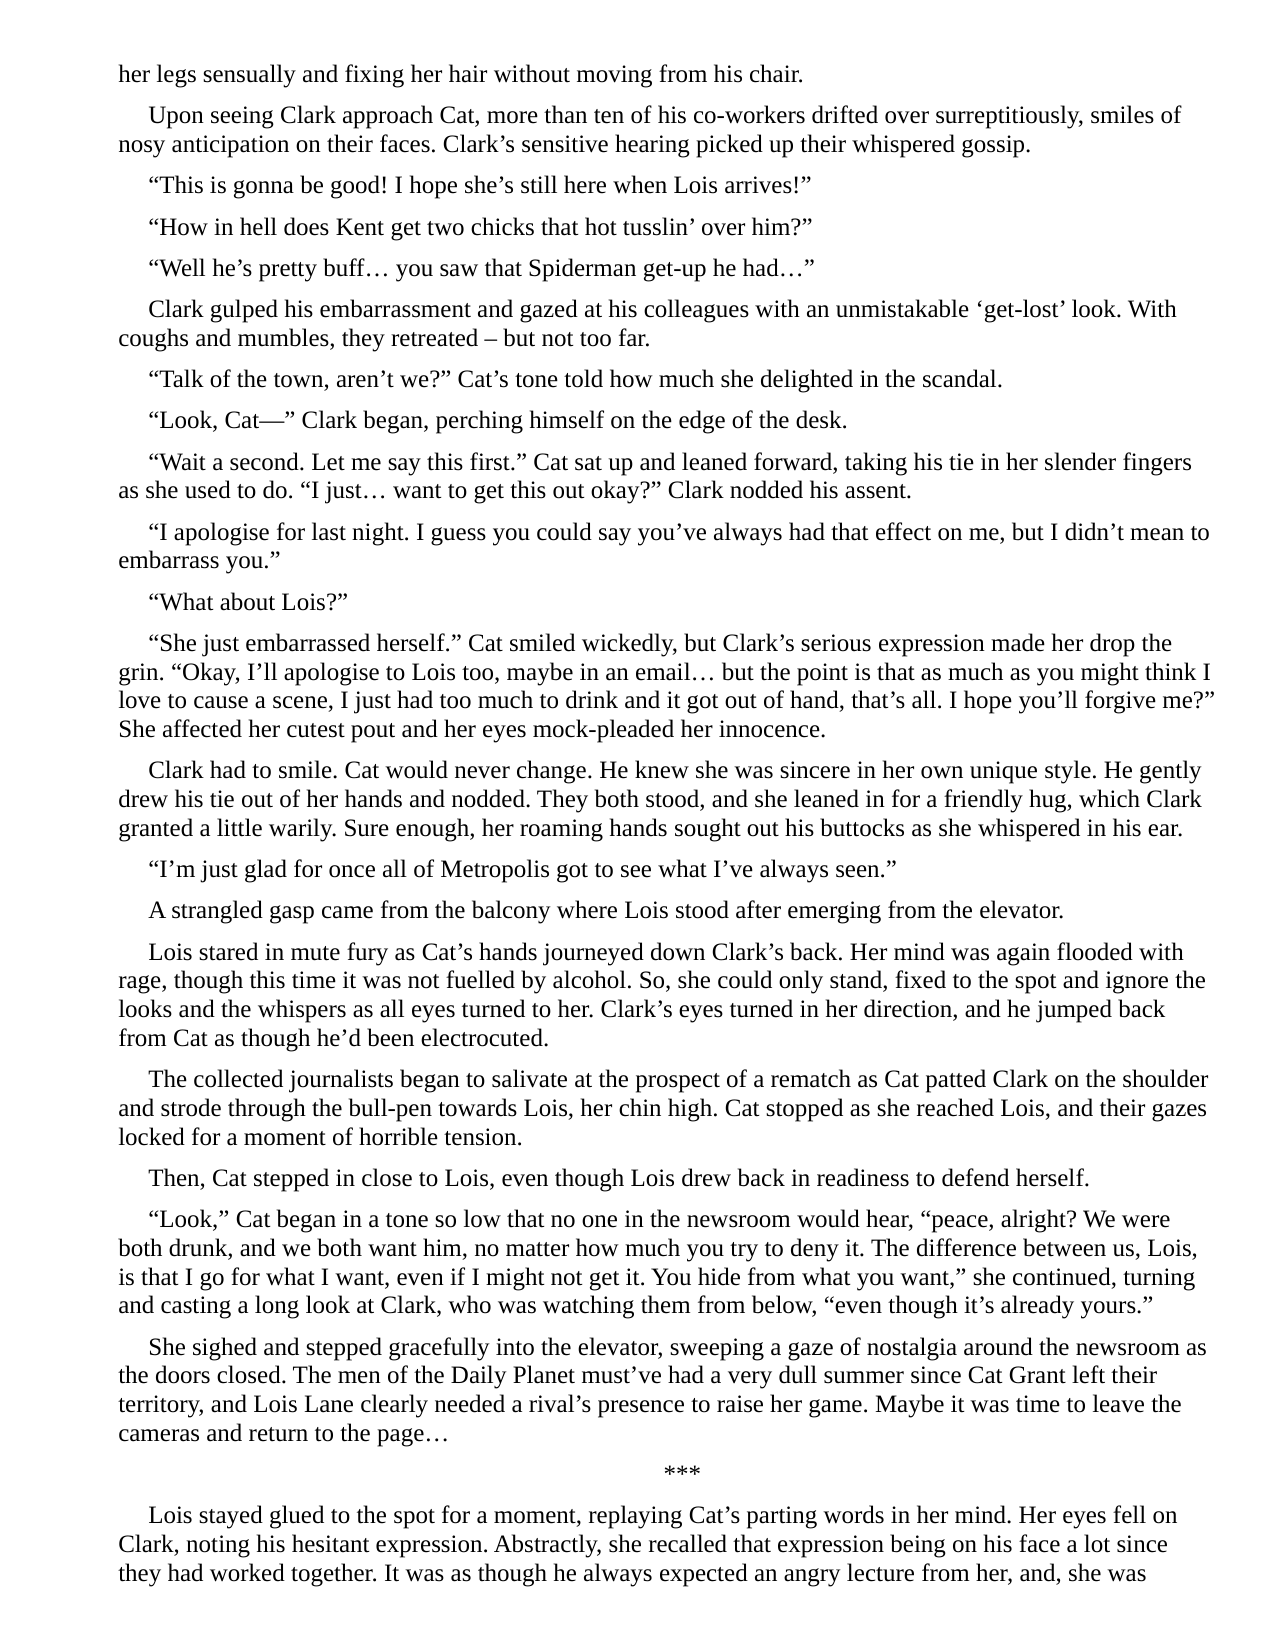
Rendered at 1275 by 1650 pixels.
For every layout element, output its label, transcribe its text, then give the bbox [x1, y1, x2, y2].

text Lois stared in mute fury as Cat’s hands journeyed down Clark’s back. Her mind was again flooded with rage, though this time it was not fuelled by alcohol. So, she could only stand, fixed to the spot and ignore the looks and the whispers as all eyes turned to her. Clark’s eyes turned in her direction, and he jumped back from Cat as though he’d been electrocuted. [118, 937, 1216, 1052]
text Lois stayed glued to the spot for a moment, replaying Cat’s parting words in her mind. Her eyes fell on Clark, noting his hesitant expression. Abstractly, she recalled that expression being on his face a lot since they had worked together. It was as though he always expected an angry lecture from her, and, she was [118, 1500, 1216, 1587]
text She sighed and stepped gracefully into the elevator, sweeping a gaze of nostalgia around the newsroom as the doors closed. The men of the Daily Planet must’ve had a very dull summer since Cat Grant left their territory, and Lois Lane clearly needed a rival’s presence to raise her game. Maybe it was time to leave the cameras and return to the page… [118, 1332, 1216, 1447]
text “How in hell does Kent get two chicks that hot tusslin’ over him?” [118, 212, 1216, 240]
text “Look, Cat—” Clark began, perching himself on the edge of the desk. [118, 405, 1216, 434]
text her legs sensually and fixing her hair without moving from his chair. [118, 59, 1216, 88]
text “I apologise for last night. I guess you could say you’ve always had that effect on me, but I didn’t mean to embarrass you.” [118, 517, 1216, 574]
text Then, Cat stepped in close to Lois, even though Lois drew back in readiness to defend herself. [118, 1163, 1216, 1192]
text The collected journalists began to salivate at the prospect of a rematch as Cat patted Clark on the shoulder and strode through the bull-pen towards Lois, her chin high. Cat stopped as she reached Lois, and their gazes locked for a moment of horrible tension. [118, 1064, 1216, 1150]
text “Look,” Cat began in a tone so low that no one in the newsroom would hear, “peace, alright? We were both drunk, and we both want him, no matter how much you try to deny it. The difference between us, Lois, is that I go for what I want, even if I might not get it. You hide from what you want,” she continued, turning and casting a long look at Clark, who was watching them from below, “even though it’s already yours.” [118, 1204, 1216, 1319]
text “Well he’s pretty buff… you saw that Spiderman get-up he had…” [118, 253, 1216, 282]
text “She just embarrassed herself.” Cat smiled wickedly, but Clark’s serious expression made her drop the grin. “Okay, I’ll apologise to Lois too, maybe in an email… but the point is that as much as you might think I love to cause a scene, I just had too much to drink and it got out of hand, that’s all. I hope you’ll forgive me?” She affected her cutest pout and her eyes mock-pleaded her innocence. [118, 628, 1216, 743]
text A strangled gasp came from the balcony where Lois stood after emerging from the elevator. [118, 895, 1216, 924]
text “This is gonna be good! I hope she’s still here when Lois arrives!” [118, 170, 1216, 199]
text “Talk of the town, aren’t we?” Cat’s tone told how much she delighted in the scandal. [118, 364, 1216, 393]
text Clark gulped his embarrassment and gazed at his colleagues with an unmistakable ‘get-lost’ look. With coughs and mumbles, they retreated – but not too far. [118, 294, 1216, 352]
text “I’m just glad for once all of Metropolis got to see what I’ve always seen.” [118, 854, 1216, 883]
text “What about Lois?” [118, 587, 1216, 615]
text “Wait a second. Let me say this first.” Cat sat up and leaned forward, taking his tie in her slender fingers as she used to do. “I just… want to get this out okay?” Clark nodded his assent. [118, 447, 1216, 504]
text *** [118, 1459, 1216, 1488]
text Clark had to smile. Cat would never change. He knew she was sincere in her own unique style. He gently drew his tie out of her hands and nodded. They both stood, and she leaned in for a friendly hug, which Clark granted a little warily. Sure enough, her roaming hands sought out his buttocks as she whispered in his ear. [118, 755, 1216, 842]
text Upon seeing Clark approach Cat, more than ten of his co-workers drifted over surreptitiously, smiles of nosy anticipation on their faces. Clark’s sensitive hearing picked up their whispered gossip. [118, 100, 1216, 158]
